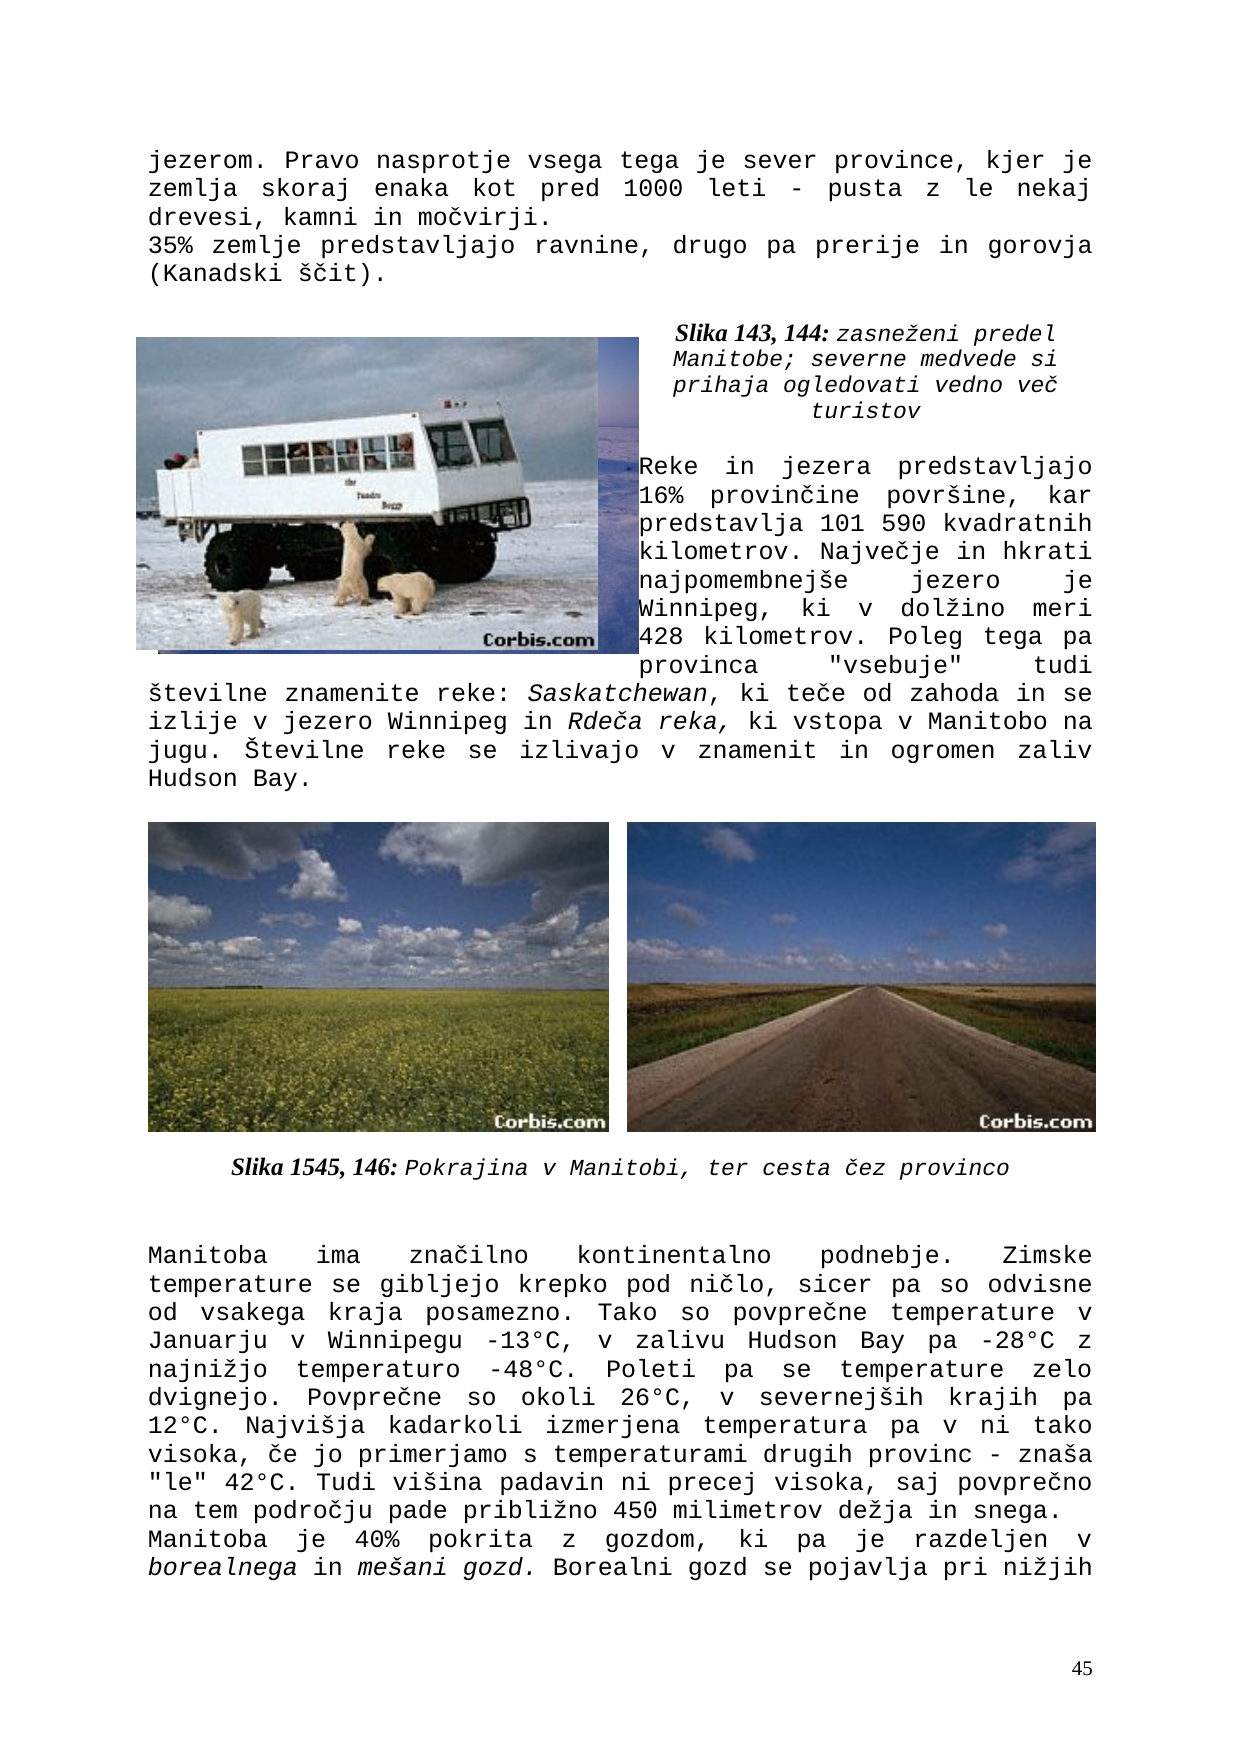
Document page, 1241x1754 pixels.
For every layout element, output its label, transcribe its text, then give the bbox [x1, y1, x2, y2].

text 35% zemlje predstavljajo ravnine, drugo pa prerije in gorovja (Kanadski ščit). [148, 233, 1093, 289]
text Reke in jezera predstavljajo 16% provinčine površine, kar predstavlja 101 590 kvadratnih kilometrov. Največje in hkrati najpomembnejše jezero je Winnipeg, ki v dolžino meri 428 kilometrov. Poleg tega pa provinca "vsebuje" tudi številne znamenite reke: Saskatchewan, ki teče od zahoda in se izlije v jezero Winnipeg in Rdeča reka, ki vstopa v Manitobo na jugu. Številne reke se izlivajo v znamenit in ogromen zaliv Hudson Bay. [148, 454, 1093, 794]
text Slika 143, 144: zasneženi predel Manitobe; severne medvede si prihaja ogledovati vedno več turistov [148, 318, 1093, 426]
picture [148, 822, 609, 1132]
picture [627, 822, 1096, 1132]
picture [136, 337, 639, 654]
text Manitoba ima značilno kontinentalno podnebje. Zimske temperature se gibljejo krepko pod ničlo, sicer pa so odvisne od vsakega kraja posamezno. Tako so povprečne temperature v Januarju v Winnipegu -13°C, v zalivu Hudson Bay pa -28°C z najnižjo temperaturo -48°C. Poleti pa se temperature zelo dvignejo. Povprečne so okoli 26°C, v severnejših krajih pa 12°C. Najvišja kadarkoli izmerjena temperatura pa v ni tako visoka, če jo primerjamo s temperaturami drugih provinc - znaša "le" 42°C. Tudi višina padavin ni precej visoka, saj povprečno na tem področju pade približno 450 milimetrov dežja in snega. [148, 1243, 1093, 1526]
text Slika 1545, 146: Pokrajina v Manitobi, ter cesta čez provinco [148, 835, 1093, 1182]
text Manitoba je 40% pokrita z gozdom, ki pa je razdeljen v borealnega in mešani gozd. Borealni gozd se pojavlja pri nižjih [148, 1526, 1093, 1583]
text jezerom. Pravo nasprotje vsega tega je sever province, kjer je zemlja skoraj enaka kot pred 1000 leti - pusta z le nekaj drevesi, kamni in močvirji. [148, 148, 1093, 233]
